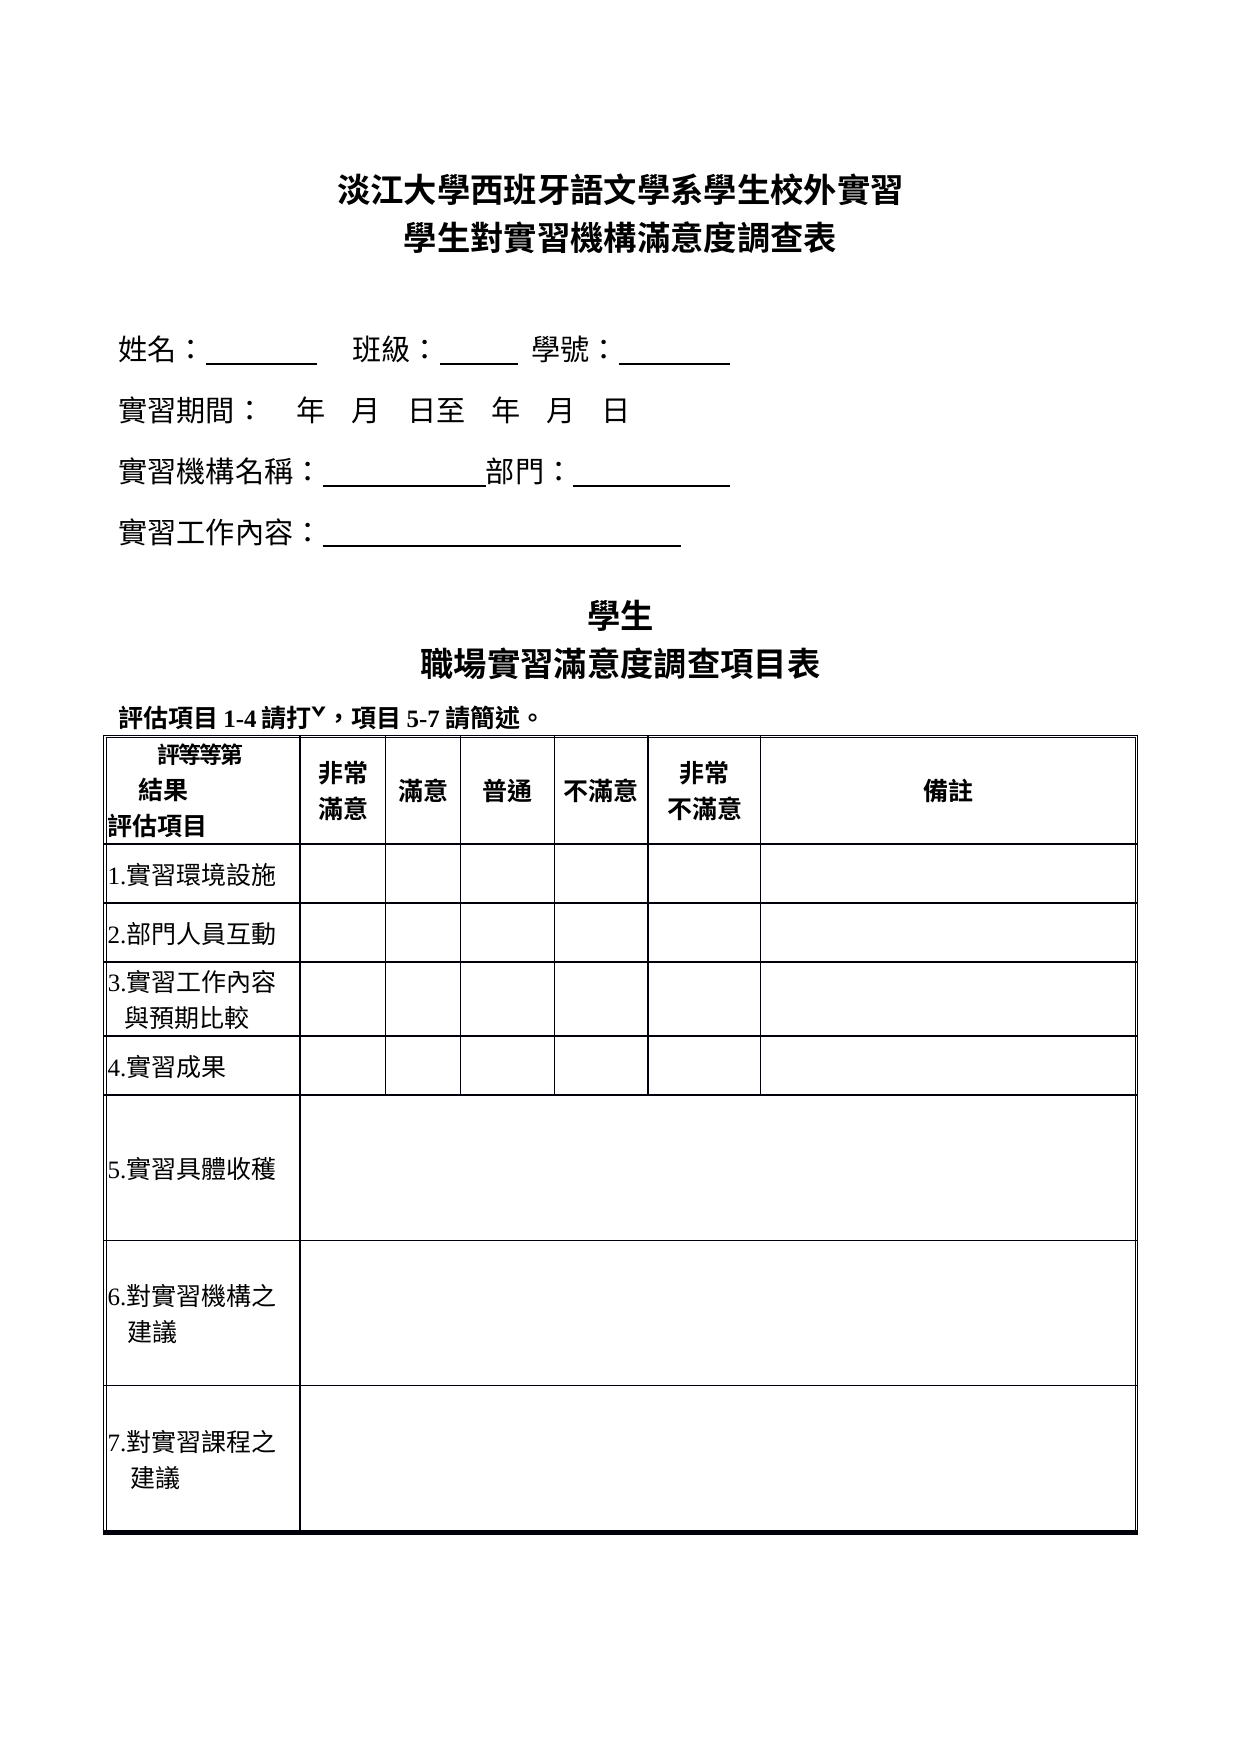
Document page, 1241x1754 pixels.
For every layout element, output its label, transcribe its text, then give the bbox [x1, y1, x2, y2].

table_cell [386, 845, 460, 902]
table_cell 2.部門人員互動 [107, 904, 299, 961]
table_cell [649, 963, 760, 1035]
table_cell 6.對實習機構之建議 [107, 1241, 299, 1385]
text 姓名： 班級： 學號： [118, 326, 1122, 369]
text 實習期間： 年 月 日至 年 月 日 [118, 387, 1122, 430]
table_header 滿意 [386, 738, 460, 843]
table_cell [649, 1037, 760, 1094]
table_header 不滿意 [555, 738, 647, 843]
table_cell [461, 1037, 554, 1094]
text 職場實習滿意度調查項目表 [118, 638, 1122, 686]
text 學生 [118, 590, 1122, 638]
table_cell 7.對實習課程之建議 [107, 1386, 299, 1530]
table_cell [461, 845, 554, 902]
table_cell [386, 904, 460, 961]
table_cell [761, 1037, 1135, 1094]
table_cell [555, 845, 647, 902]
table_cell [301, 904, 385, 961]
table_cell [461, 963, 554, 1035]
table_cell [386, 1037, 460, 1094]
table_cell [301, 845, 385, 902]
text 淡江大學西班牙語文學系學生校外實習 [118, 164, 1122, 212]
table_cell [301, 1037, 385, 1094]
table_header 非常 滿意 [301, 738, 385, 843]
table_header 備註 [761, 738, 1135, 843]
table_cell [649, 845, 760, 902]
text 學生對實習機構滿意度調查表 [118, 212, 1122, 260]
table_cell [761, 963, 1135, 1035]
table_cell [461, 904, 554, 961]
table_cell 4.實習成果 [107, 1037, 299, 1094]
text 評估項目1-4請打ˇ，項目5-7請簡述。 [118, 699, 1122, 735]
table_cell [386, 963, 460, 1035]
table_cell [649, 904, 760, 961]
text 實習機構名稱： 部門： [118, 448, 1122, 491]
table_cell 3.實習工作內容與預期比較 [107, 963, 299, 1035]
table_cell [555, 1037, 647, 1094]
table_header 非常 不滿意 [649, 738, 760, 843]
table_cell [761, 845, 1135, 902]
text 實習工作內容： [118, 509, 1122, 552]
table_cell [301, 1386, 1135, 1530]
table_cell [301, 1241, 1135, 1385]
table_cell [761, 904, 1135, 961]
table_cell [301, 1096, 1135, 1239]
table_cell 5.實習具體收穫 [107, 1096, 299, 1239]
table_cell [555, 904, 647, 961]
table_cell [555, 963, 647, 1035]
table_cell [301, 963, 385, 1035]
table_header 普通 [461, 738, 554, 843]
table_cell 1.實習環境設施 [107, 845, 299, 902]
table_header 評等等第 結果 評估項目 [107, 738, 299, 843]
